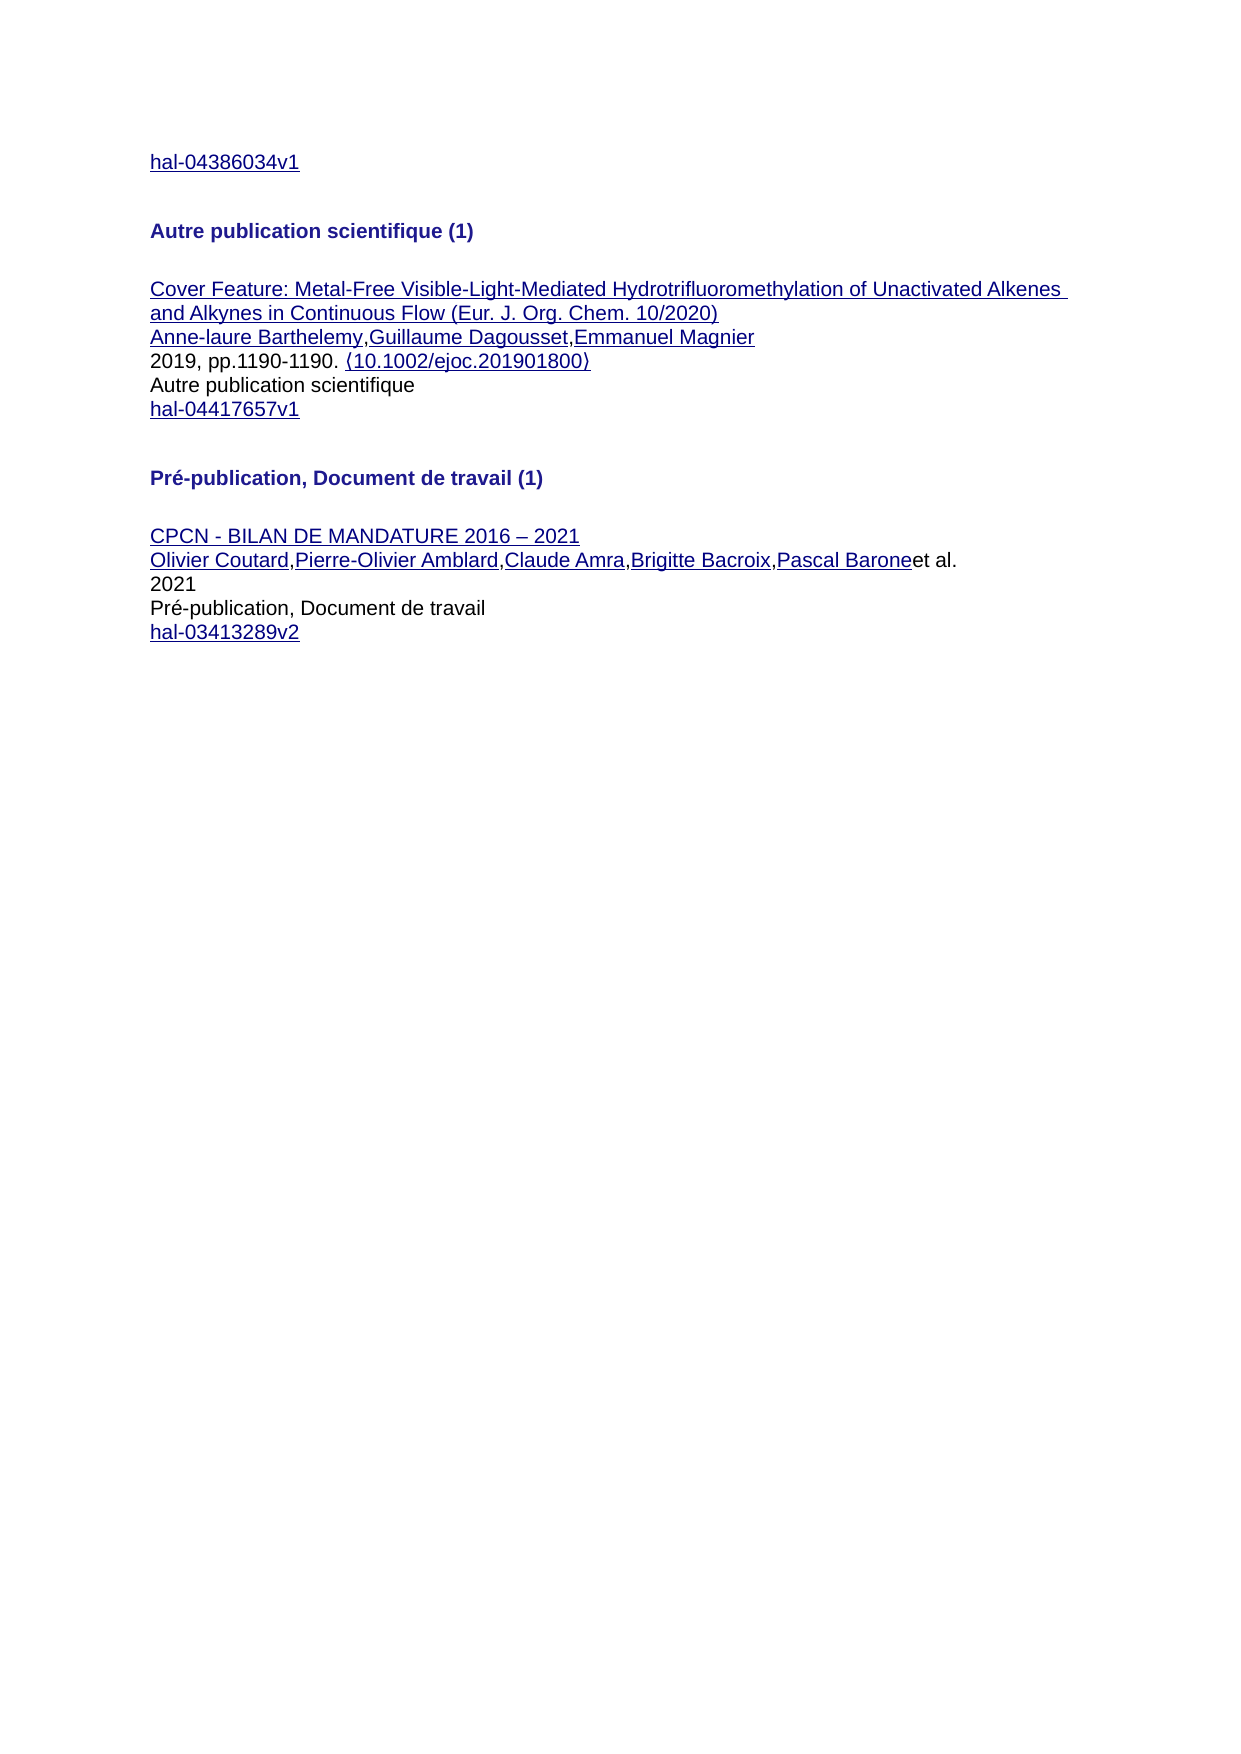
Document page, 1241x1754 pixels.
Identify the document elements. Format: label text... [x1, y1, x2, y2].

table_header hal-04386034v1 [150, 150, 1090, 174]
table_header CPCN - BILAN DE MANDATURE 2016 – 2021 Olivier Coutard,Pierre-Olivier Amblard,Claude Amra,Brigitte Bacroix,Pascal Baroneet al. 2021 Pré-publication, Document de travail hal-03413289v2 [150, 524, 1090, 644]
subtitle Pré-publication, Document de travail (1) [150, 466, 1090, 489]
subtitle Autre publication scientifique (1) [150, 219, 1090, 243]
table_header Cover Feature: Metal‐Free Visible‐Light‐Mediated Hydrotrifluoromethylation of Unactivated Alkenes and Alkynes in Continuous Flow (Eur. J. Org. Chem. 10/2020) Anne‐laure Barthelemy,Guillaume Dagousset,Emmanuel Magnier 2019, pp.1190-1190. ⟨10.1002/ejoc.201901800⟩ Autre publication scientifique hal-04417657v1 [150, 277, 1090, 421]
